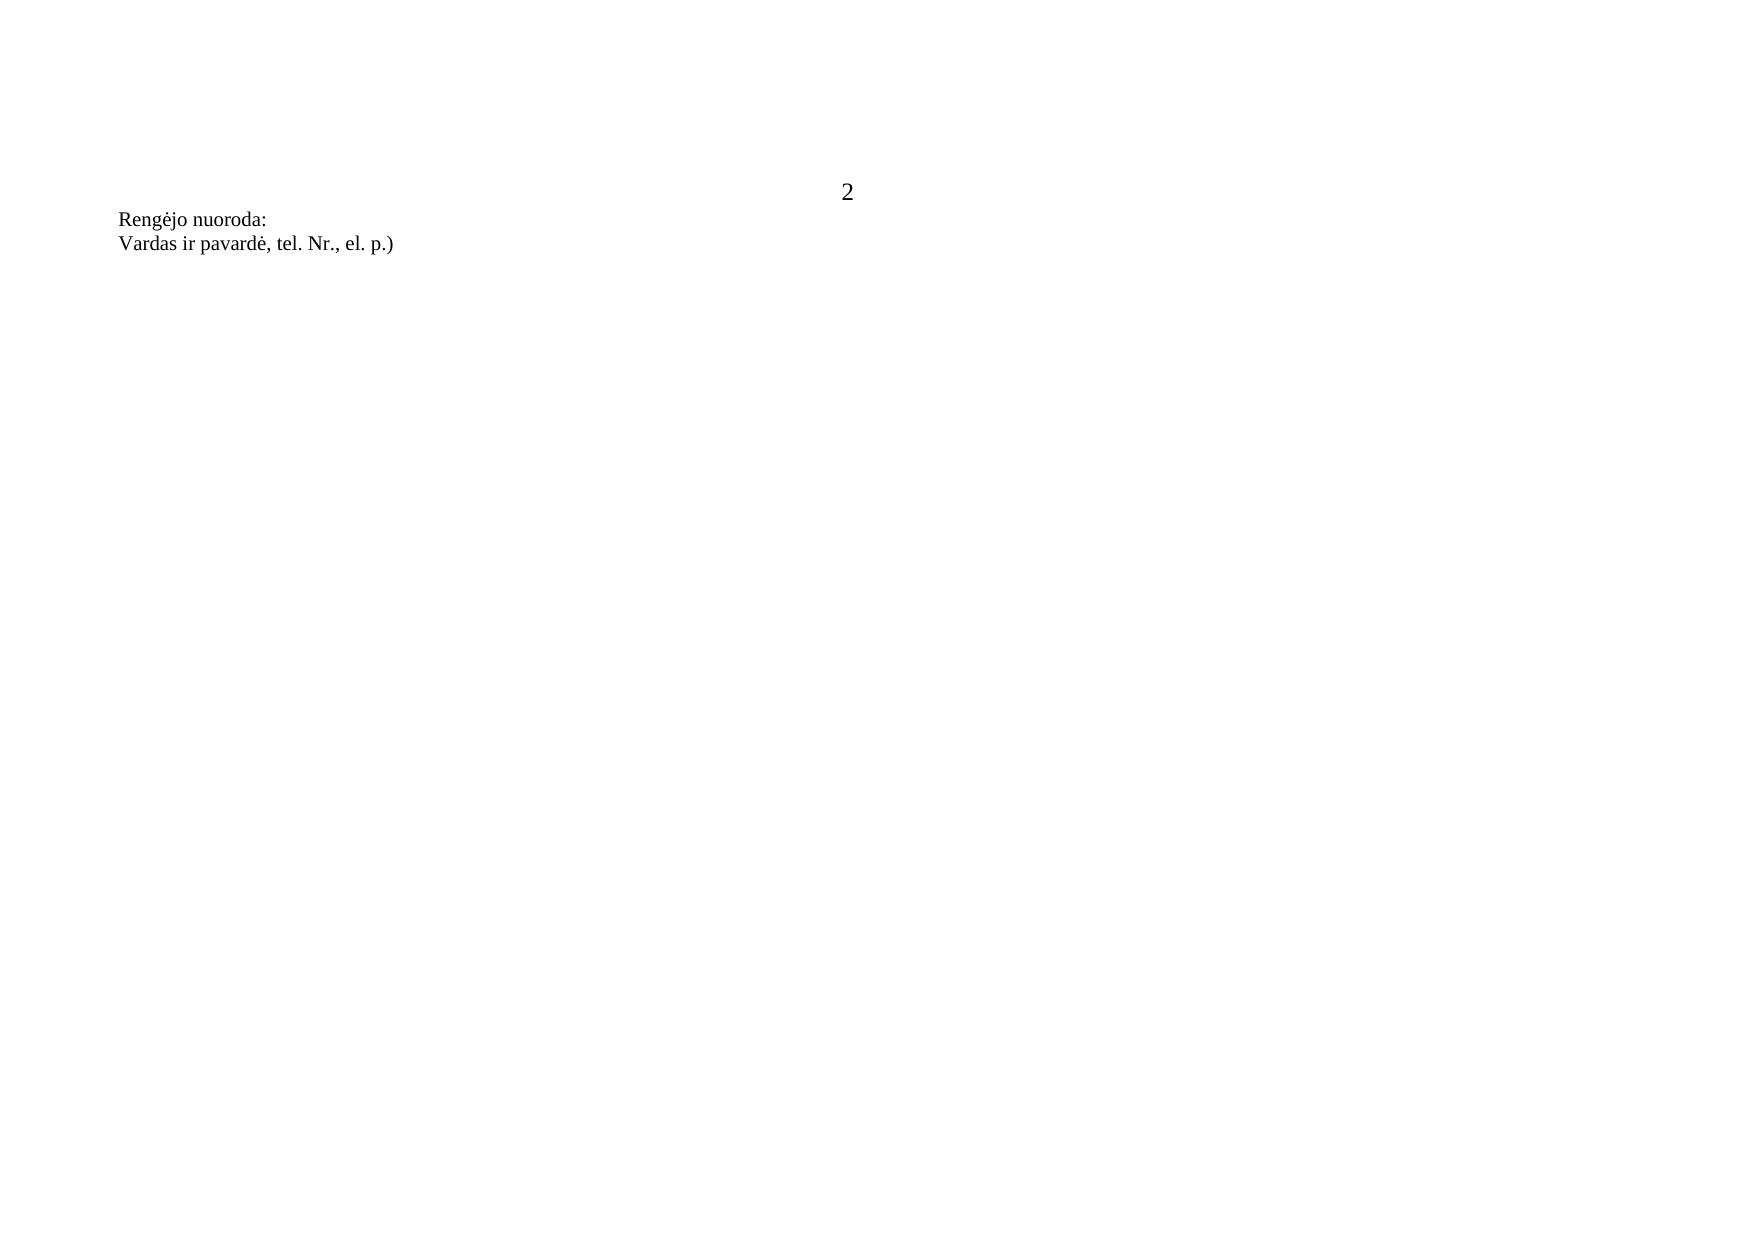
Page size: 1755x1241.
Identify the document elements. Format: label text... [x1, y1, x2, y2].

text Vardas ir pavardė, tel. Nr., el. p.) [118, 231, 1577, 255]
text Rengėjo nuoroda: [118, 207, 1577, 231]
